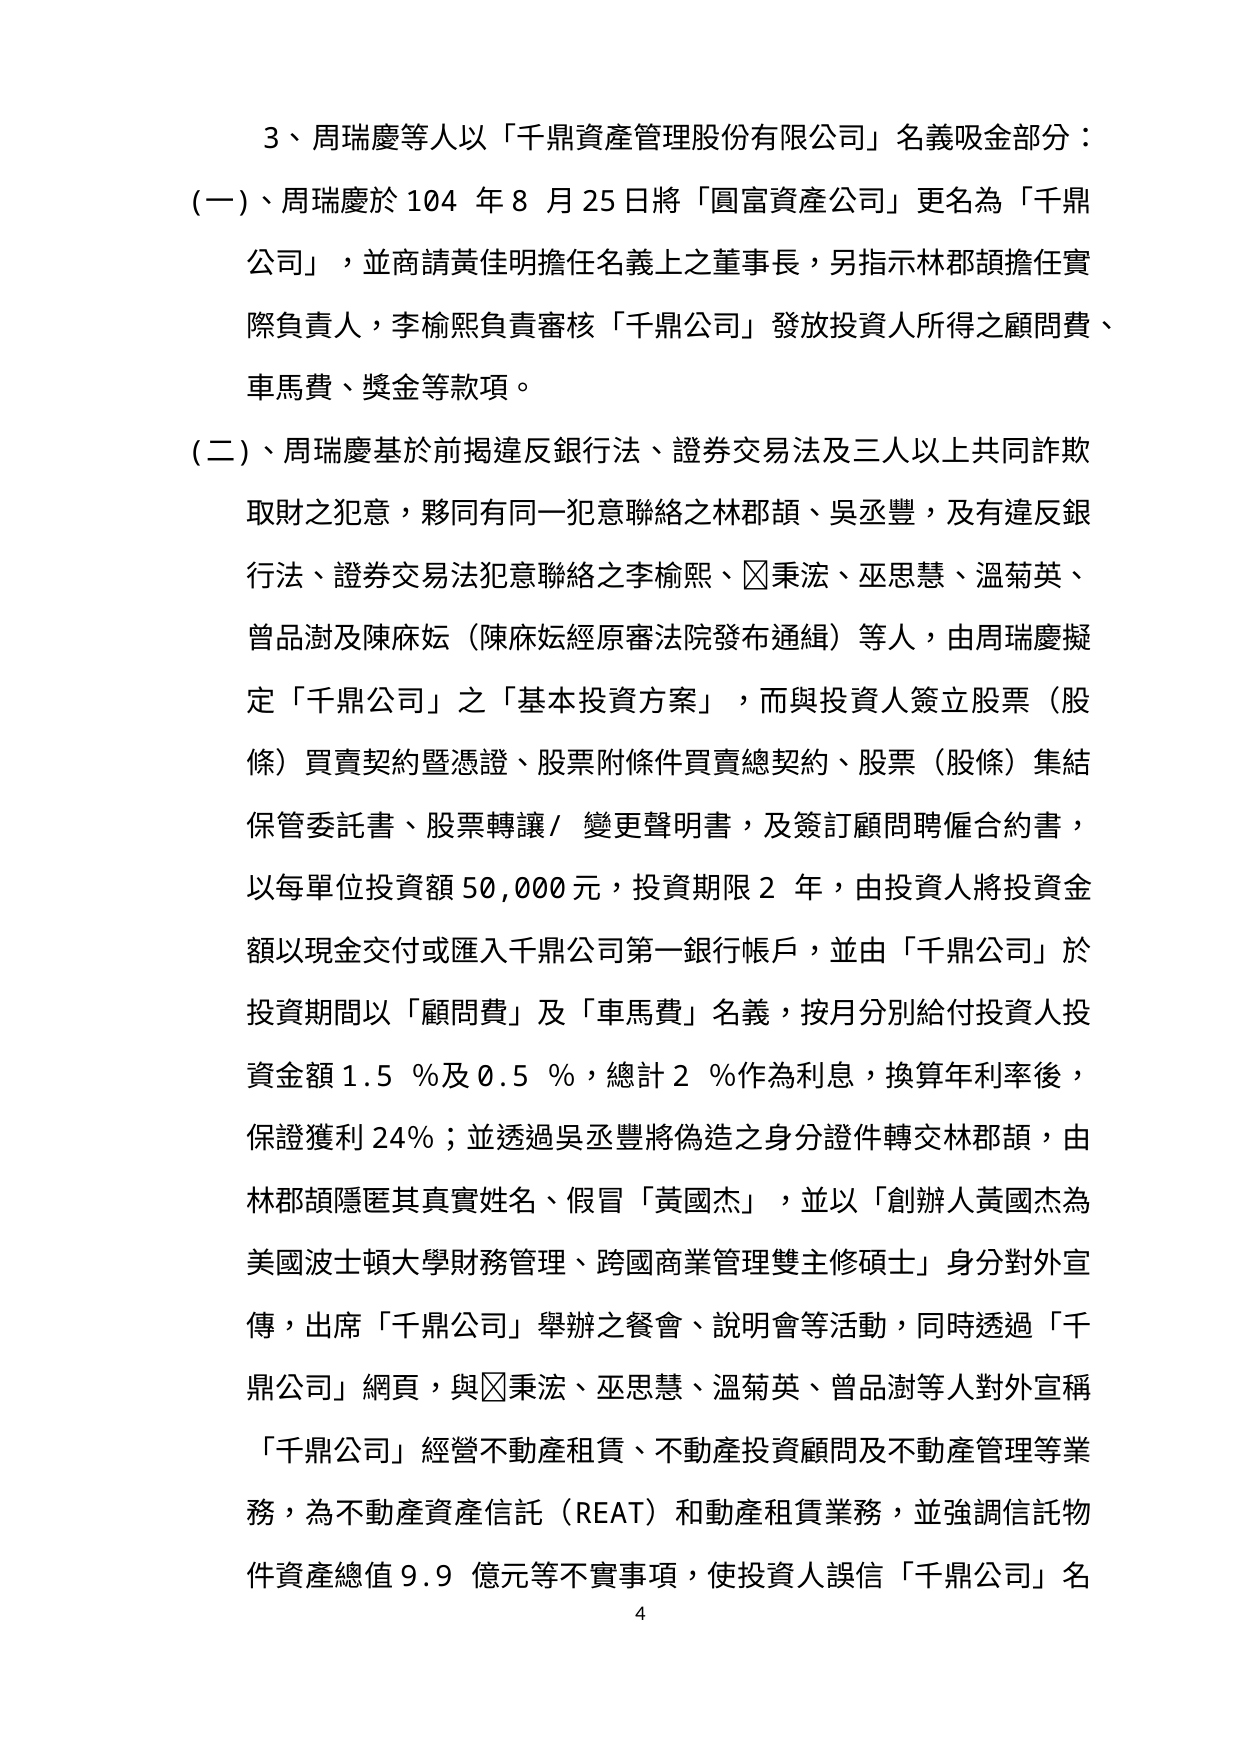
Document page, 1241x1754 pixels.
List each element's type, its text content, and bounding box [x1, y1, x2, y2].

text (一)、周瑞慶於104 年8 月25日將「圓富資產公司」更名為「千鼎公司」，並商請黃佳明擔任名義上之董事長，另指示林郡頡擔任實際負責人，李榆熙負責審核「千鼎公司」發放投資人所得之顧問費、車馬費、獎金等款項。 [187, 157, 1093, 407]
text (二)、周瑞慶基於前揭違反銀行法、證券交易法及三人以上共同詐欺 取財之犯意，夥同有同一犯意聯絡之林郡頡、吳丞豐，及有違反銀行法、證券交易法犯意聯絡之李榆熙、秉浤、巫思慧、溫菊英、曾品澍及陳庥妘（陳庥妘經原審法院發布通緝）等人，由周瑞慶擬定「千鼎公司」之「基本投資方案」，而與投資人簽立股票（股條）買賣契約暨憑證、股票附條件買賣總契約、股票（股條）集結保管委託書、股票轉讓/ 變更聲明書，及簽訂顧問聘僱合約書，以每單位投資額50,000元，投資期限2 年，由投資人將投資金額以現金交付或匯入千鼎公司第一銀行帳戶，並由「千鼎公司」於投資期間以「顧問費」及「車馬費」名義，按月分別給付投資人投資金額1.5 ％及0.5 ％，總計2 ％作為利息，換算年利率後，保證獲利24％；並透過吳丞豐將偽造之身分證件轉交林郡頡，由林郡頡隱匿其真實姓名、假冒「黃國杰」，並以「創辦人黃國杰為美國波士頓大學財務管理、跨國商業管理雙主修碩士」身分對外宣傳，出席「千鼎公司」舉辦之餐會、說明會等活動，同時透過「千鼎公司」網頁，與秉浤、巫思慧、溫菊英、曾品澍等人對外宣稱「千鼎公司」經營不動產租賃、不動產投資顧問及不動產管理等業務，為不動產資產信託（REAT）和動產租賃業務，並強調信託物件資產總值9.9 億元等不實事項，使投資人誤信「千鼎公司」名 [187, 407, 1093, 1594]
list 周瑞慶等人以「千鼎資產管理股份有限公司」名義吸金部分： [262, 94, 1093, 157]
